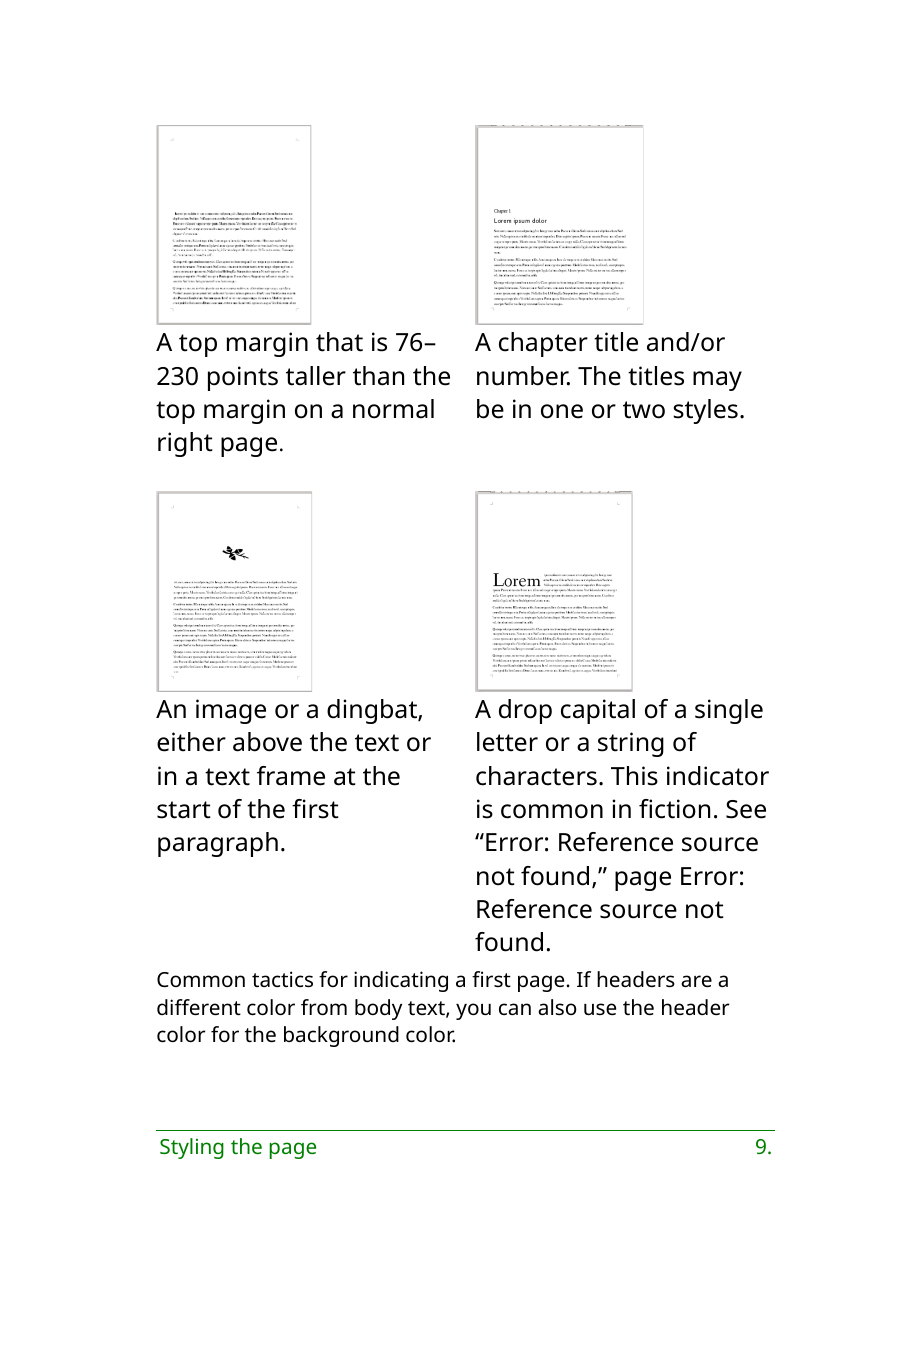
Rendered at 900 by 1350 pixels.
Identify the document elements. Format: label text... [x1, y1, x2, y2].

table_header A chapter title and/or number. The titles may be in one or two styles. [475, 125, 775, 458]
picture [475, 125, 644, 325]
picture [156, 491, 313, 692]
table_header A top margin that is 76–230 points taller than the top margin on a normal right page. [156, 125, 457, 458]
table_cell A drop capital of a single letter or a string of characters. This indicator is common in fiction. See “Error: Reference source not found,” page Error: Reference source not found. [475, 492, 775, 958]
picture [475, 491, 633, 692]
table_cell [457, 492, 475, 958]
table_header [457, 125, 475, 458]
table_cell Common tactics for indicating a first page. If headers are a different color from body text, you can also use the header color for the background color. [156, 958, 775, 1047]
table_cell [156, 458, 457, 492]
picture [156, 125, 312, 325]
table_cell [475, 458, 775, 492]
table_cell An image or a dingbat, either above the text or in a text frame at the start of the first paragraph. [156, 492, 457, 958]
table_cell [457, 458, 475, 492]
